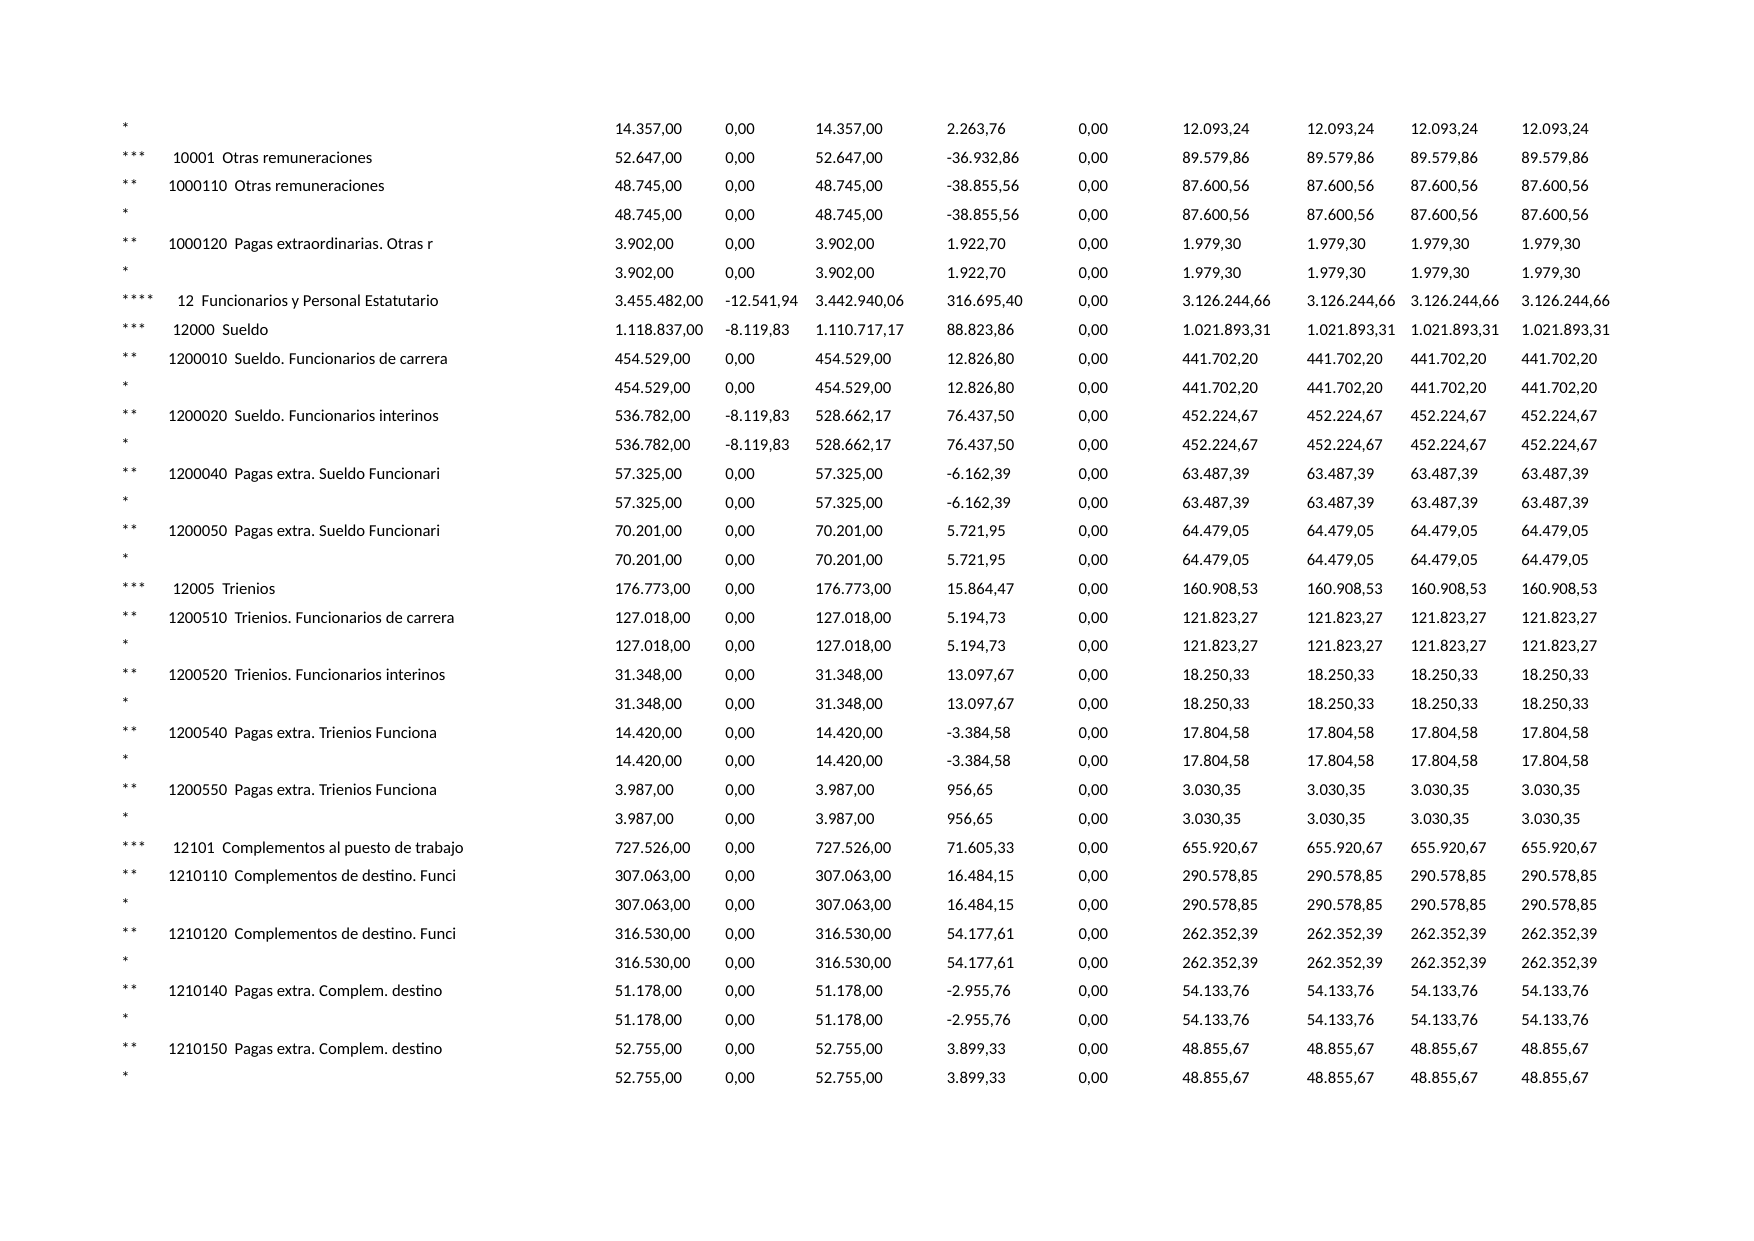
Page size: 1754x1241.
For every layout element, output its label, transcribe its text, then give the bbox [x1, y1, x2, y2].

table_cell 0,00 [722, 808, 812, 837]
table_cell 0,00 [1075, 377, 1179, 406]
table_cell 121.823,27 [1179, 607, 1303, 636]
table_cell 48.745,00 [611, 176, 722, 204]
table_cell 121.823,27 [1304, 607, 1407, 636]
table_cell 1.021.893,31 [1179, 319, 1303, 348]
table_cell 18.250,33 [1304, 664, 1407, 693]
table_cell 5.721,95 [944, 521, 1075, 549]
table_cell 307.063,00 [812, 894, 943, 923]
table_cell ** 1200050 Pagas extra. Sueldo Funcionari [118, 521, 611, 549]
table_cell 48.745,00 [812, 204, 943, 233]
table_cell 3.442.940,06 [812, 291, 943, 319]
table_cell * [118, 952, 611, 981]
table_cell 290.578,85 [1304, 866, 1407, 894]
table_cell 452.224,67 [1407, 406, 1518, 434]
table_cell 31.348,00 [611, 664, 722, 693]
table_cell 48.855,67 [1518, 1067, 1636, 1096]
table_cell 262.352,39 [1518, 923, 1636, 952]
table_cell 54.133,76 [1407, 981, 1518, 1009]
table_cell 89.579,86 [1518, 147, 1636, 176]
table_cell 51.178,00 [611, 981, 722, 1009]
table_cell 727.526,00 [611, 837, 722, 866]
table_cell 0,00 [1075, 406, 1179, 434]
table_cell 290.578,85 [1304, 894, 1407, 923]
table_cell 956,65 [944, 808, 1075, 837]
table_cell 12.093,24 [1304, 118, 1407, 147]
table_cell 48.855,67 [1304, 1038, 1407, 1067]
table_cell 0,00 [1075, 118, 1179, 147]
table_cell 5.194,73 [944, 607, 1075, 636]
table_cell 290.578,85 [1407, 894, 1518, 923]
table_cell 0,00 [1075, 808, 1179, 837]
table_cell * [118, 118, 611, 147]
table_cell 14.420,00 [812, 722, 943, 751]
table_cell -8.119,83 [722, 319, 812, 348]
table_cell 454.529,00 [611, 377, 722, 406]
table_cell 13.097,67 [944, 664, 1075, 693]
table_cell 452.224,67 [1179, 434, 1303, 463]
table_cell 64.479,05 [1518, 549, 1636, 578]
table_cell 655.920,67 [1179, 837, 1303, 866]
table_cell * [118, 1009, 611, 1038]
table_cell 18.250,33 [1304, 693, 1407, 722]
table_cell -2.955,76 [944, 981, 1075, 1009]
table_cell 0,00 [1075, 521, 1179, 549]
table_cell 14.420,00 [611, 722, 722, 751]
table_cell * [118, 204, 611, 233]
table_cell 0,00 [1075, 837, 1179, 866]
table_cell ** 1210110 Complementos de destino. Funci [118, 866, 611, 894]
table_cell 0,00 [1075, 636, 1179, 664]
table_cell 441.702,20 [1179, 348, 1303, 377]
table_cell 0,00 [722, 693, 812, 722]
table_cell 0,00 [1075, 348, 1179, 377]
table_cell 121.823,27 [1407, 607, 1518, 636]
table_cell 17.804,58 [1407, 751, 1518, 779]
table_cell * [118, 894, 611, 923]
table_cell 0,00 [1075, 176, 1179, 204]
table_cell 3.030,35 [1179, 808, 1303, 837]
table_cell 14.357,00 [812, 118, 943, 147]
table_cell ** 1200010 Sueldo. Funcionarios de carrera [118, 348, 611, 377]
table_cell 1.979,30 [1179, 233, 1303, 262]
table_cell ** 1200540 Pagas extra. Trienios Funciona [118, 722, 611, 751]
table_cell 12.093,24 [1407, 118, 1518, 147]
table_cell 87.600,56 [1304, 204, 1407, 233]
table_cell 121.823,27 [1518, 607, 1636, 636]
table_cell 307.063,00 [812, 866, 943, 894]
table_cell 64.479,05 [1179, 549, 1303, 578]
table_cell **** 12 Funcionarios y Personal Estatutario [118, 291, 611, 319]
table_cell 290.578,85 [1179, 894, 1303, 923]
table_cell 18.250,33 [1179, 664, 1303, 693]
table_cell -3.384,58 [944, 722, 1075, 751]
table_cell 307.063,00 [611, 894, 722, 923]
table_cell ** 1000120 Pagas extraordinarias. Otras r [118, 233, 611, 262]
table_cell 17.804,58 [1179, 722, 1303, 751]
table_cell 0,00 [722, 923, 812, 952]
table_cell 454.529,00 [611, 348, 722, 377]
table_cell 3.902,00 [812, 233, 943, 262]
table_cell 17.804,58 [1304, 751, 1407, 779]
table_cell 1.021.893,31 [1407, 319, 1518, 348]
table_cell 0,00 [1075, 722, 1179, 751]
table_cell 536.782,00 [611, 434, 722, 463]
table_cell 64.479,05 [1304, 549, 1407, 578]
table_cell 54.133,76 [1518, 981, 1636, 1009]
table_cell 1.979,30 [1304, 233, 1407, 262]
table_cell 176.773,00 [812, 578, 943, 607]
table_cell 52.647,00 [812, 147, 943, 176]
table_cell 54.177,61 [944, 952, 1075, 981]
table_cell 5.194,73 [944, 636, 1075, 664]
table_cell 87.600,56 [1518, 176, 1636, 204]
table_cell 54.133,76 [1407, 1009, 1518, 1038]
table_cell 441.702,20 [1407, 377, 1518, 406]
table_cell 262.352,39 [1407, 952, 1518, 981]
table_cell ** 1200510 Trienios. Funcionarios de carrera [118, 607, 611, 636]
table_cell 316.695,40 [944, 291, 1075, 319]
table_cell 290.578,85 [1179, 866, 1303, 894]
table_cell 655.920,67 [1304, 837, 1407, 866]
table_cell 441.702,20 [1304, 348, 1407, 377]
table_cell 16.484,15 [944, 894, 1075, 923]
table_cell * [118, 492, 611, 521]
table_cell 57.325,00 [611, 463, 722, 492]
table_cell 454.529,00 [812, 377, 943, 406]
table_cell 0,00 [722, 233, 812, 262]
table_cell 127.018,00 [611, 607, 722, 636]
table_cell 52.755,00 [611, 1067, 722, 1096]
table_cell ** 1200520 Trienios. Funcionarios interinos [118, 664, 611, 693]
table_cell * [118, 377, 611, 406]
table_cell -6.162,39 [944, 463, 1075, 492]
table_cell 48.855,67 [1179, 1038, 1303, 1067]
table_cell 0,00 [1075, 1009, 1179, 1038]
table_cell 3.902,00 [812, 262, 943, 291]
table_cell 0,00 [722, 894, 812, 923]
table_cell 727.526,00 [812, 837, 943, 866]
table_cell 0,00 [1075, 981, 1179, 1009]
table_cell 454.529,00 [812, 348, 943, 377]
table_cell 0,00 [1075, 866, 1179, 894]
table_cell 12.093,24 [1518, 118, 1636, 147]
table_cell 1.021.893,31 [1304, 319, 1407, 348]
table_cell 121.823,27 [1304, 636, 1407, 664]
table_cell 76.437,50 [944, 406, 1075, 434]
table_cell 262.352,39 [1304, 952, 1407, 981]
table_cell 0,00 [1075, 291, 1179, 319]
table_cell 121.823,27 [1407, 636, 1518, 664]
table_cell * [118, 1067, 611, 1096]
table_cell 0,00 [1075, 233, 1179, 262]
table_cell 1.021.893,31 [1518, 319, 1636, 348]
table_cell 57.325,00 [611, 492, 722, 521]
table_cell 1.979,30 [1304, 262, 1407, 291]
table_cell 87.600,56 [1179, 204, 1303, 233]
table_cell 54.133,76 [1179, 1009, 1303, 1038]
table_cell 1.922,70 [944, 233, 1075, 262]
table_cell 3.030,35 [1304, 779, 1407, 808]
table_cell ** 1210140 Pagas extra. Complem. destino [118, 981, 611, 1009]
table_cell 3.126.244,66 [1407, 291, 1518, 319]
table_cell ** 1200040 Pagas extra. Sueldo Funcionari [118, 463, 611, 492]
table_cell -38.855,56 [944, 204, 1075, 233]
table_cell 64.479,05 [1407, 521, 1518, 549]
table_cell 0,00 [722, 147, 812, 176]
table_cell 127.018,00 [812, 636, 943, 664]
table_cell *** 12005 Trienios [118, 578, 611, 607]
table_cell 160.908,53 [1304, 578, 1407, 607]
table_cell 48.855,67 [1518, 1038, 1636, 1067]
table_cell 13.097,67 [944, 693, 1075, 722]
table_cell 63.487,39 [1407, 492, 1518, 521]
table_cell 160.908,53 [1407, 578, 1518, 607]
table_cell 0,00 [1075, 664, 1179, 693]
table_cell -8.119,83 [722, 434, 812, 463]
table_cell 70.201,00 [812, 549, 943, 578]
table_cell 0,00 [1075, 607, 1179, 636]
table_cell 87.600,56 [1407, 176, 1518, 204]
table_cell 3.902,00 [611, 262, 722, 291]
table_cell 3.126.244,66 [1304, 291, 1407, 319]
table_cell 3.030,35 [1179, 779, 1303, 808]
table_cell 89.579,86 [1407, 147, 1518, 176]
table_cell -2.955,76 [944, 1009, 1075, 1038]
table_cell 0,00 [1075, 463, 1179, 492]
table_cell 52.755,00 [812, 1067, 943, 1096]
table_cell ** 1210150 Pagas extra. Complem. destino [118, 1038, 611, 1067]
table_cell 48.745,00 [611, 204, 722, 233]
table_cell 63.487,39 [1179, 492, 1303, 521]
table_cell 3.030,35 [1407, 779, 1518, 808]
table_cell 89.579,86 [1179, 147, 1303, 176]
table_cell -38.855,56 [944, 176, 1075, 204]
table_cell 0,00 [1075, 262, 1179, 291]
table_cell 956,65 [944, 779, 1075, 808]
table_cell 14.420,00 [611, 751, 722, 779]
table_cell 160.908,53 [1179, 578, 1303, 607]
table_cell 0,00 [1075, 204, 1179, 233]
table_cell 290.578,85 [1407, 866, 1518, 894]
table_cell 18.250,33 [1179, 693, 1303, 722]
table_cell 18.250,33 [1407, 693, 1518, 722]
table_cell * [118, 693, 611, 722]
table_cell * [118, 262, 611, 291]
table_cell 3.987,00 [611, 779, 722, 808]
table_cell 0,00 [722, 952, 812, 981]
table_cell 0,00 [1075, 1038, 1179, 1067]
table_cell 121.823,27 [1518, 636, 1636, 664]
table_cell 51.178,00 [611, 1009, 722, 1038]
table_cell 307.063,00 [611, 866, 722, 894]
table_cell *** 12101 Complementos al puesto de trabajo [118, 837, 611, 866]
table_cell 0,00 [722, 262, 812, 291]
table_cell 262.352,39 [1179, 923, 1303, 952]
table_cell 0,00 [722, 981, 812, 1009]
table_cell 1.110.717,17 [812, 319, 943, 348]
table_cell 441.702,20 [1179, 377, 1303, 406]
table_cell 0,00 [722, 1038, 812, 1067]
table_cell 0,00 [1075, 147, 1179, 176]
table_cell 1.979,30 [1518, 262, 1636, 291]
table_cell * [118, 434, 611, 463]
table_cell 63.487,39 [1179, 463, 1303, 492]
table_cell 0,00 [722, 492, 812, 521]
table_cell 0,00 [1075, 923, 1179, 952]
table_cell 655.920,67 [1518, 837, 1636, 866]
table_cell 0,00 [722, 348, 812, 377]
table_cell 3.987,00 [812, 779, 943, 808]
table_cell 262.352,39 [1304, 923, 1407, 952]
table_cell 48.855,67 [1407, 1038, 1518, 1067]
table_cell 63.487,39 [1518, 492, 1636, 521]
table_cell 160.908,53 [1518, 578, 1636, 607]
table_cell 63.487,39 [1304, 492, 1407, 521]
table_cell 48.745,00 [812, 176, 943, 204]
table_cell 0,00 [722, 578, 812, 607]
table_cell 63.487,39 [1518, 463, 1636, 492]
table_cell 54.133,76 [1304, 1009, 1407, 1038]
table_cell 316.530,00 [611, 923, 722, 952]
table_cell 0,00 [1075, 779, 1179, 808]
table_cell 0,00 [1075, 693, 1179, 722]
table_cell 2.263,76 [944, 118, 1075, 147]
table_cell * [118, 751, 611, 779]
table_cell 452.224,67 [1518, 406, 1636, 434]
table_cell 51.178,00 [812, 981, 943, 1009]
table_cell 0,00 [722, 176, 812, 204]
table_cell 0,00 [1075, 549, 1179, 578]
table_cell 3.030,35 [1518, 808, 1636, 837]
table_cell 17.804,58 [1304, 722, 1407, 751]
table_cell 536.782,00 [611, 406, 722, 434]
table_cell 452.224,67 [1518, 434, 1636, 463]
table_cell 54.177,61 [944, 923, 1075, 952]
table_cell 0,00 [722, 779, 812, 808]
table_cell 87.600,56 [1518, 204, 1636, 233]
table_cell 0,00 [722, 549, 812, 578]
table_cell 52.755,00 [611, 1038, 722, 1067]
table_cell 3.899,33 [944, 1038, 1075, 1067]
table_cell 54.133,76 [1179, 981, 1303, 1009]
table_cell 0,00 [722, 636, 812, 664]
table_cell 1.979,30 [1407, 233, 1518, 262]
table_cell 0,00 [1075, 434, 1179, 463]
table_cell 0,00 [722, 521, 812, 549]
table_cell 0,00 [722, 463, 812, 492]
table_cell 528.662,17 [812, 434, 943, 463]
table_cell -6.162,39 [944, 492, 1075, 521]
table_cell ** 1210120 Complementos de destino. Funci [118, 923, 611, 952]
table_cell 127.018,00 [812, 607, 943, 636]
table_cell 3.030,35 [1407, 808, 1518, 837]
table_cell 316.530,00 [812, 952, 943, 981]
table_cell *** 10001 Otras remuneraciones [118, 147, 611, 176]
table_cell 0,00 [722, 837, 812, 866]
table_cell 1.979,30 [1179, 262, 1303, 291]
table_cell 3.030,35 [1518, 779, 1636, 808]
table_cell 51.178,00 [812, 1009, 943, 1038]
table_cell 441.702,20 [1407, 348, 1518, 377]
table_cell 3.899,33 [944, 1067, 1075, 1096]
table_cell 87.600,56 [1179, 176, 1303, 204]
table_cell 70.201,00 [611, 549, 722, 578]
table_cell 0,00 [722, 1009, 812, 1038]
table_cell * [118, 808, 611, 837]
table_cell 3.126.244,66 [1518, 291, 1636, 319]
table_cell 0,00 [1075, 578, 1179, 607]
table_cell 87.600,56 [1304, 176, 1407, 204]
table_cell 316.530,00 [812, 923, 943, 952]
table_cell 0,00 [1075, 492, 1179, 521]
table_cell 15.864,47 [944, 578, 1075, 607]
table_cell 31.348,00 [812, 693, 943, 722]
table_cell 0,00 [722, 722, 812, 751]
table_cell 452.224,67 [1304, 434, 1407, 463]
table_cell 63.487,39 [1407, 463, 1518, 492]
table_cell 12.093,24 [1179, 118, 1303, 147]
table_cell ** 1200550 Pagas extra. Trienios Funciona [118, 779, 611, 808]
table_cell 48.855,67 [1304, 1067, 1407, 1096]
table_cell 12.826,80 [944, 348, 1075, 377]
table_cell 0,00 [722, 664, 812, 693]
table_cell 441.702,20 [1304, 377, 1407, 406]
table_cell 70.201,00 [611, 521, 722, 549]
table_cell 31.348,00 [611, 693, 722, 722]
table_cell 12.826,80 [944, 377, 1075, 406]
table_cell 0,00 [1075, 1067, 1179, 1096]
table_cell 121.823,27 [1179, 636, 1303, 664]
table_cell 1.979,30 [1407, 262, 1518, 291]
table_cell 452.224,67 [1304, 406, 1407, 434]
table_cell 0,00 [722, 118, 812, 147]
table_cell 18.250,33 [1407, 664, 1518, 693]
table_cell -8.119,83 [722, 406, 812, 434]
table_cell 63.487,39 [1304, 463, 1407, 492]
table_cell 262.352,39 [1179, 952, 1303, 981]
table_cell 54.133,76 [1518, 1009, 1636, 1038]
table_cell 0,00 [1075, 952, 1179, 981]
table_cell 3.455.482,00 [611, 291, 722, 319]
table_cell * [118, 636, 611, 664]
table_cell 452.224,67 [1179, 406, 1303, 434]
table_cell 89.579,86 [1304, 147, 1407, 176]
table_cell 3.902,00 [611, 233, 722, 262]
table_cell 48.855,67 [1179, 1067, 1303, 1096]
table_cell 54.133,76 [1304, 981, 1407, 1009]
table_cell 3.987,00 [611, 808, 722, 837]
table_cell 0,00 [722, 204, 812, 233]
table_cell 87.600,56 [1407, 204, 1518, 233]
table_cell 262.352,39 [1407, 923, 1518, 952]
table_cell 52.647,00 [611, 147, 722, 176]
table_cell ** 1200020 Sueldo. Funcionarios interinos [118, 406, 611, 434]
table_cell 88.823,86 [944, 319, 1075, 348]
table_cell 52.755,00 [812, 1038, 943, 1067]
table_cell -36.932,86 [944, 147, 1075, 176]
table_cell * [118, 549, 611, 578]
table_cell ** 1000110 Otras remuneraciones [118, 176, 611, 204]
table_cell -3.384,58 [944, 751, 1075, 779]
table_cell 17.804,58 [1179, 751, 1303, 779]
table_cell 64.479,05 [1179, 521, 1303, 549]
table_cell 0,00 [1075, 751, 1179, 779]
table_cell 0,00 [722, 751, 812, 779]
table_cell 441.702,20 [1518, 348, 1636, 377]
table_cell 18.250,33 [1518, 693, 1636, 722]
table_cell 48.855,67 [1407, 1067, 1518, 1096]
table_cell 528.662,17 [812, 406, 943, 434]
table_cell 176.773,00 [611, 578, 722, 607]
table_cell 64.479,05 [1304, 521, 1407, 549]
table_cell 0,00 [1075, 319, 1179, 348]
table_cell -12.541,94 [722, 291, 812, 319]
table_cell 71.605,33 [944, 837, 1075, 866]
table_cell 441.702,20 [1518, 377, 1636, 406]
table_cell 57.325,00 [812, 492, 943, 521]
table_cell 17.804,58 [1518, 722, 1636, 751]
table_cell 1.922,70 [944, 262, 1075, 291]
table_cell 17.804,58 [1407, 722, 1518, 751]
table_cell 0,00 [722, 866, 812, 894]
table_cell 3.987,00 [812, 808, 943, 837]
table_cell 1.979,30 [1518, 233, 1636, 262]
table_cell 14.357,00 [611, 118, 722, 147]
table_cell 5.721,95 [944, 549, 1075, 578]
table_cell 316.530,00 [611, 952, 722, 981]
table_cell 262.352,39 [1518, 952, 1636, 981]
table_cell 64.479,05 [1518, 521, 1636, 549]
table_cell 127.018,00 [611, 636, 722, 664]
table_cell 14.420,00 [812, 751, 943, 779]
table_cell 1.118.837,00 [611, 319, 722, 348]
table_cell 57.325,00 [812, 463, 943, 492]
table_cell 0,00 [1075, 894, 1179, 923]
table_cell *** 12000 Sueldo [118, 319, 611, 348]
table_cell 16.484,15 [944, 866, 1075, 894]
table_cell 31.348,00 [812, 664, 943, 693]
table_cell 18.250,33 [1518, 664, 1636, 693]
table_cell 76.437,50 [944, 434, 1075, 463]
table_cell 0,00 [722, 377, 812, 406]
table_cell 64.479,05 [1407, 549, 1518, 578]
table_cell 655.920,67 [1407, 837, 1518, 866]
table_cell 3.030,35 [1304, 808, 1407, 837]
table_cell 0,00 [722, 1067, 812, 1096]
table_cell 3.126.244,66 [1179, 291, 1303, 319]
table_cell 290.578,85 [1518, 866, 1636, 894]
table_cell 452.224,67 [1407, 434, 1518, 463]
table_cell 17.804,58 [1518, 751, 1636, 779]
table_cell 290.578,85 [1518, 894, 1636, 923]
table_cell 70.201,00 [812, 521, 943, 549]
table_cell 0,00 [722, 607, 812, 636]
